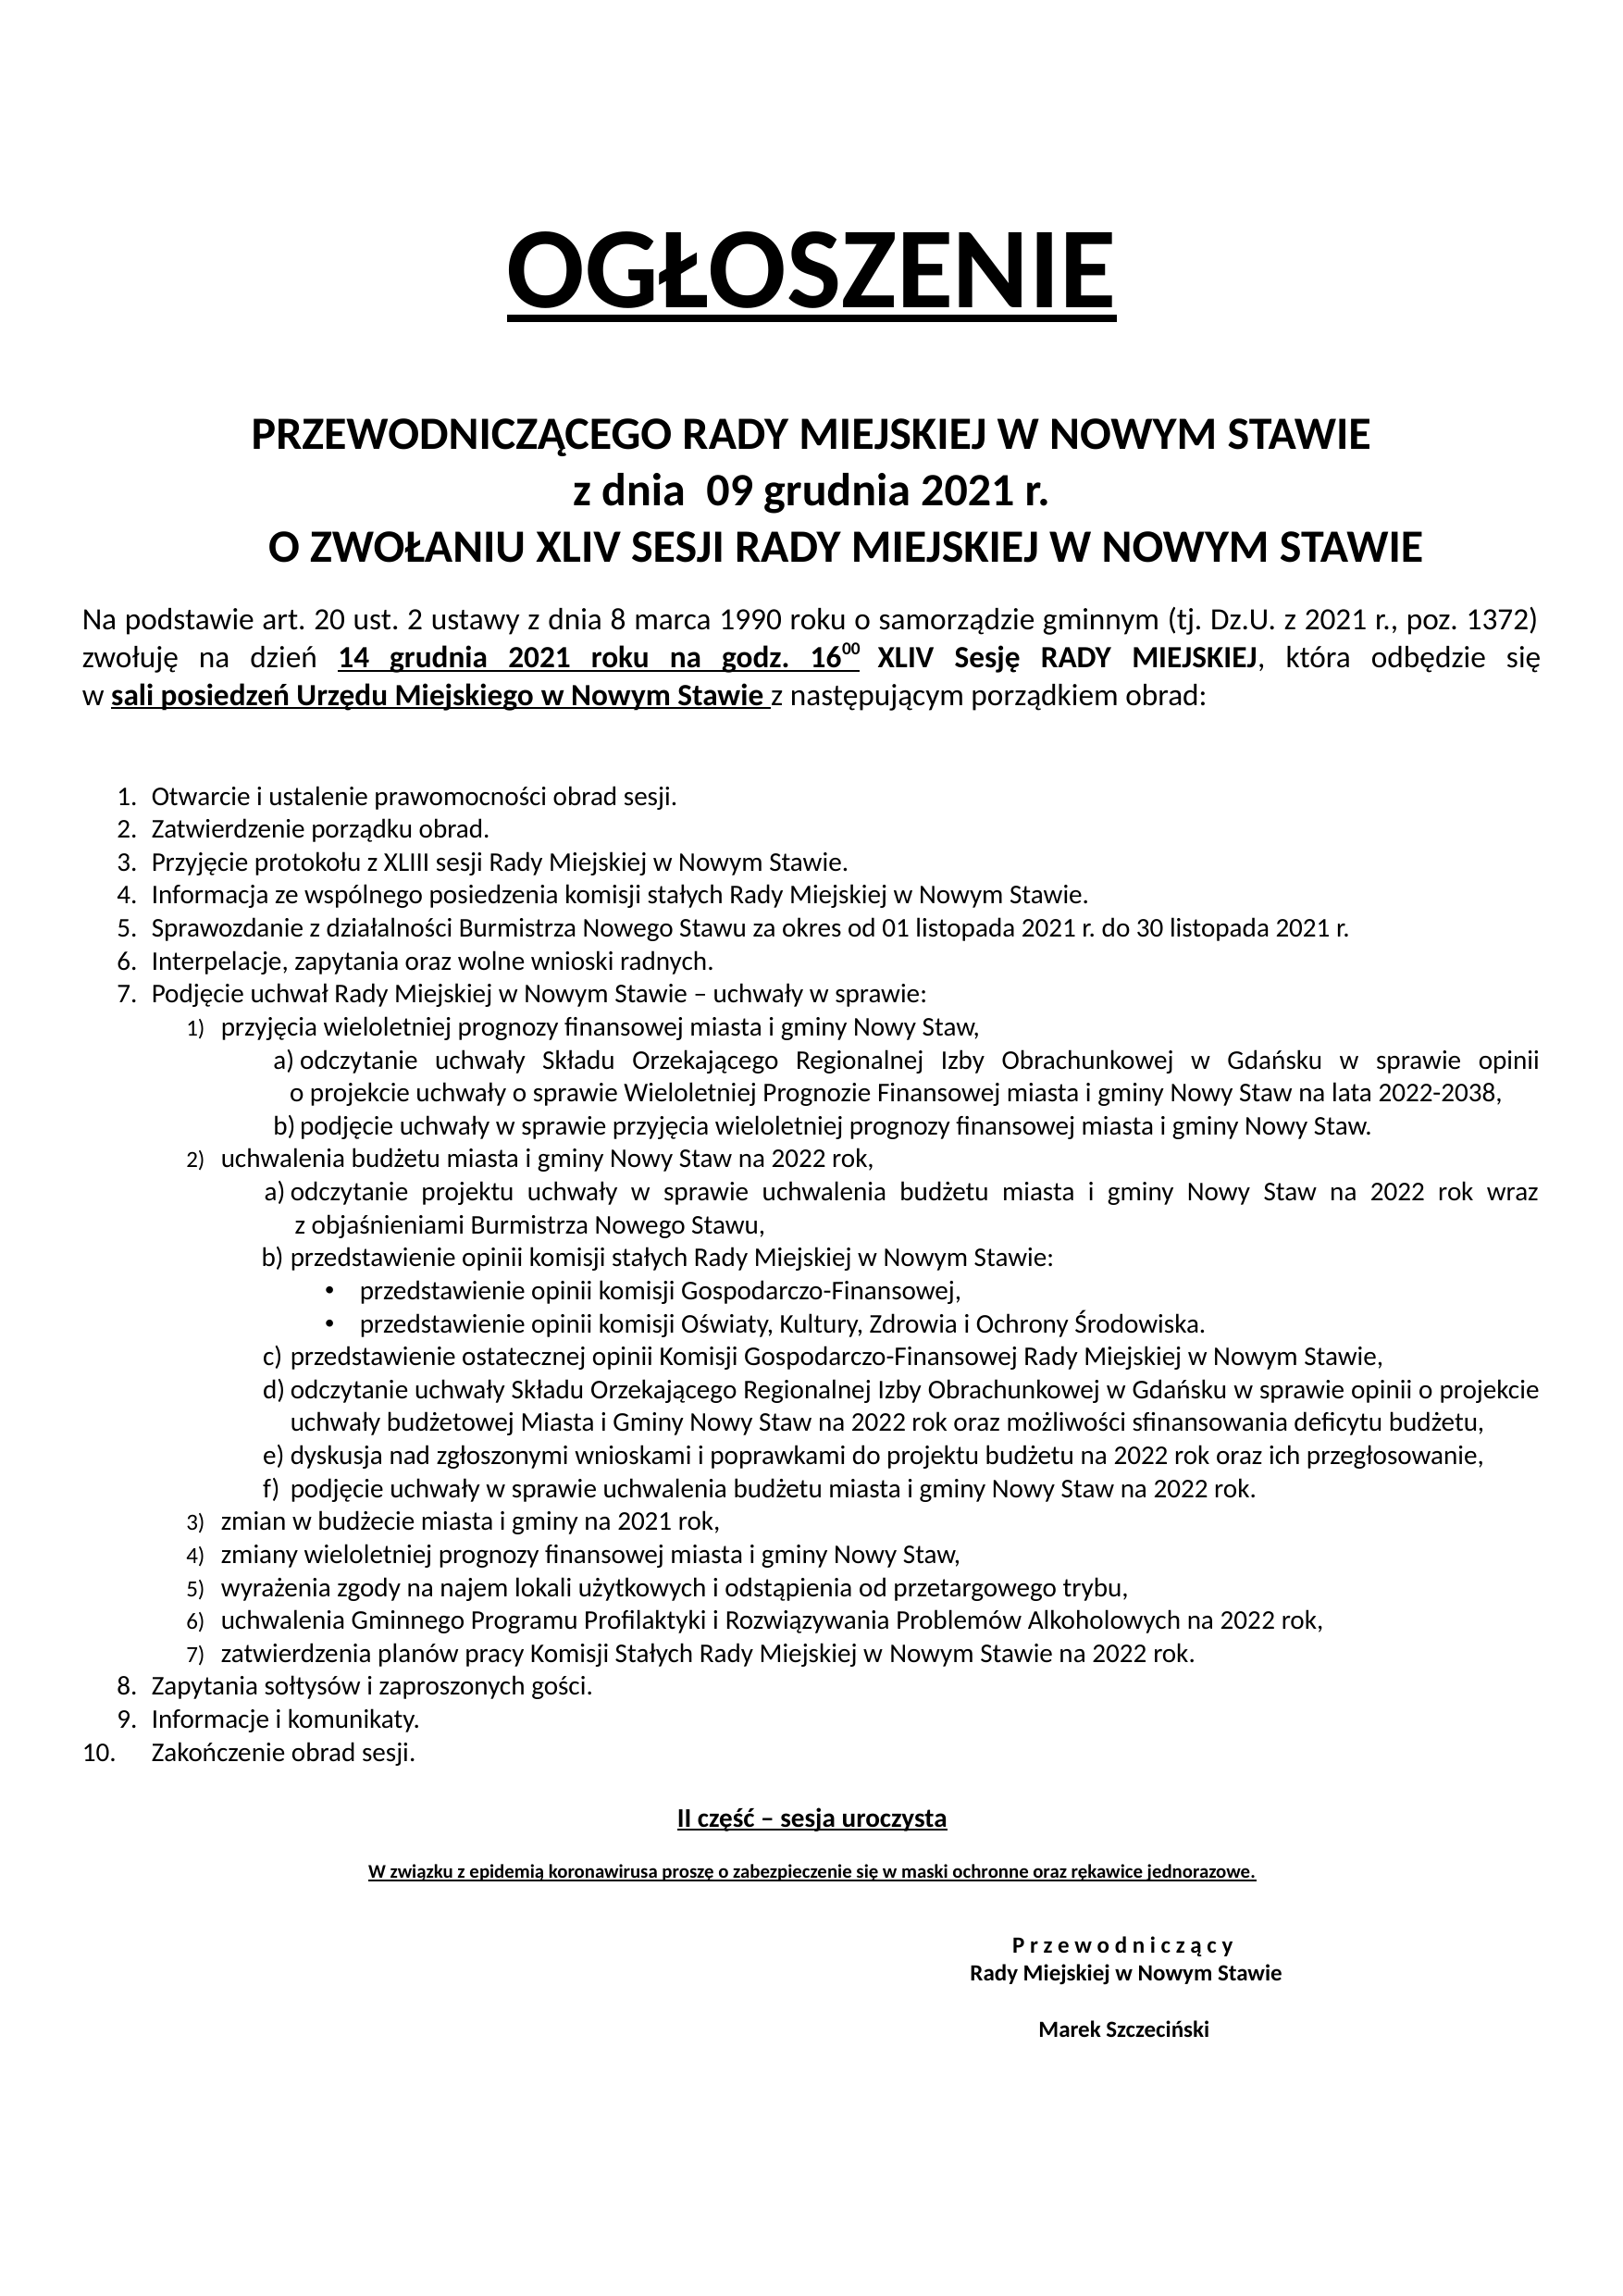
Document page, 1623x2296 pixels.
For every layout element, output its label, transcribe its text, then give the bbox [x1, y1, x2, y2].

list przyjęcia wieloletniej prognozy finansowej miasta i gminy Nowy Staw, [186, 1010, 1541, 1043]
list przedstawienie ostatecznej opinii Komisji Gospodarczo-Finansowej Rady Miejskiej w Nowym Stawie, [263, 1339, 1541, 1372]
list Otwarcie i ustalenie prawomocności obrad sesji. [117, 779, 1541, 812]
list zmian w budżecie miasta i gminy na 2021 rok, [186, 1504, 1541, 1537]
list przedstawienie opinii komisji stałych Rady Miejskiej w Nowym Stawie: [261, 1240, 1541, 1273]
list wyrażenia zgody na najem lokali użytkowych i odstąpienia od przetargowego trybu, [186, 1570, 1541, 1603]
list Przyjęcie protokołu z XLIII sesji Rady Miejskiej w Nowym Stawie. [117, 845, 1541, 877]
text OGŁOSZENIE [81, 195, 1541, 336]
text PRZEWODNICZĄCEGO RADY MIEJSKIEJ W NOWYM STAWIE [81, 404, 1541, 461]
list Podjęcie uchwał Rady Miejskiej w Nowym Stawie – uchwały w sprawie: [117, 976, 1541, 1010]
text Rady Miejskiej w Nowym Stawie [81, 1958, 1541, 1987]
list uchwalenia Gminnego Programu Profilaktyki i Rozwiązywania Problemów Alkoholowych na 2022 rok, [186, 1603, 1541, 1636]
list podjęcie uchwały w sprawie przyjęcia wieloletniej prognozy finansowej miasta i gminy Nowy Staw. [273, 1109, 1541, 1141]
list odczytanie projektu uchwały w sprawie uchwalenia budżetu miasta i gminy Nowy Staw na 2022 rok wraz z objaśnieniami Burmistrza Nowego Stawu, [264, 1174, 1541, 1240]
text Marek Szczeciński [81, 2015, 1541, 2043]
list przedstawienie opinii komisji Oświaty, Kultury, Zdrowia i Ochrony Środowiska. [325, 1307, 1541, 1339]
list Zatwierdzenie porządku obrad. [117, 812, 1541, 845]
text II część – sesja uroczysta [81, 1801, 1542, 1834]
list Sprawozdanie z działalności Burmistrza Nowego Stawu za okres od 01 listopada 2021 r. do 30 listopada 2021 r. [117, 911, 1541, 944]
text Na podstawie art. 20 ust. 2 ustawy z dnia 8 marca 1990 roku o samorządzie gminnym (tj. Dz.U. z 2021 r., poz. 1372) zwołuję na dzień 14 grudnia 2021 roku na godz. 1600 XLIV Sesję RADY MIEJSKIEJ, która odbędzie się w sali posiedzeń Urzędu Miejskiego w Nowym Stawie z następującym porządkiem obrad: [81, 600, 1541, 713]
list dyskusja nad zgłoszonymi wnioskami i poprawkami do projektu budżetu na 2022 rok oraz ich przegłosowanie, [263, 1438, 1541, 1471]
list odczytanie uchwały Składu Orzekającego Regionalnej Izby Obrachunkowej w Gdańsku w sprawie opinii o projekcie uchwały o sprawie Wieloletniej Prognozie Finansowej miasta i gminy Nowy Staw na lata 2022-2038, [273, 1043, 1541, 1109]
list Zapytania sołtysów i zaproszonych gości. [117, 1669, 1541, 1702]
list Interpelacje, zapytania oraz wolne wnioski radnych. [117, 944, 1541, 976]
list Zakończenie obrad sesji. [81, 1735, 1542, 1768]
text P r z e w o d n i c z ą c y [81, 1930, 1541, 1958]
text W związku z epidemią koronawirusa proszę o zabezpieczenie się w maski ochronne oraz rękawice jednorazowe. [81, 1859, 1542, 1883]
list przedstawienie opinii komisji Gospodarczo-Finansowej, [325, 1273, 1541, 1307]
list Informacje i komunikaty. [117, 1702, 1541, 1735]
list Informacja ze wspólnego posiedzenia komisji stałych Rady Miejskiej w Nowym Stawie. [117, 877, 1541, 911]
list podjęcie uchwały w sprawie uchwalenia budżetu miasta i gminy Nowy Staw na 2022 rok. [263, 1471, 1541, 1504]
list uchwalenia budżetu miasta i gminy Nowy Staw na 2022 rok, [186, 1141, 1541, 1174]
list zatwierdzenia planów pracy Komisji Stałych Rady Miejskiej w Nowym Stawie na 2022 rok. [186, 1636, 1541, 1669]
list zmiany wieloletniej prognozy finansowej miasta i gminy Nowy Staw, [186, 1537, 1541, 1570]
list odczytanie uchwały Składu Orzekającego Regionalnej Izby Obrachunkowej w Gdańsku w sprawie opinii o projekcie uchwały budżetowej Miasta i Gminy Nowy Staw na 2022 rok oraz możliwości sfinansowania deficytu budżetu, [263, 1372, 1541, 1438]
text z dnia 09 grudnia 2021 r. [81, 461, 1541, 517]
list O ZWOŁANIU XLIV SESJI RADY MIEJSKIEJ W NOWYM STAWIE [117, 517, 1541, 574]
